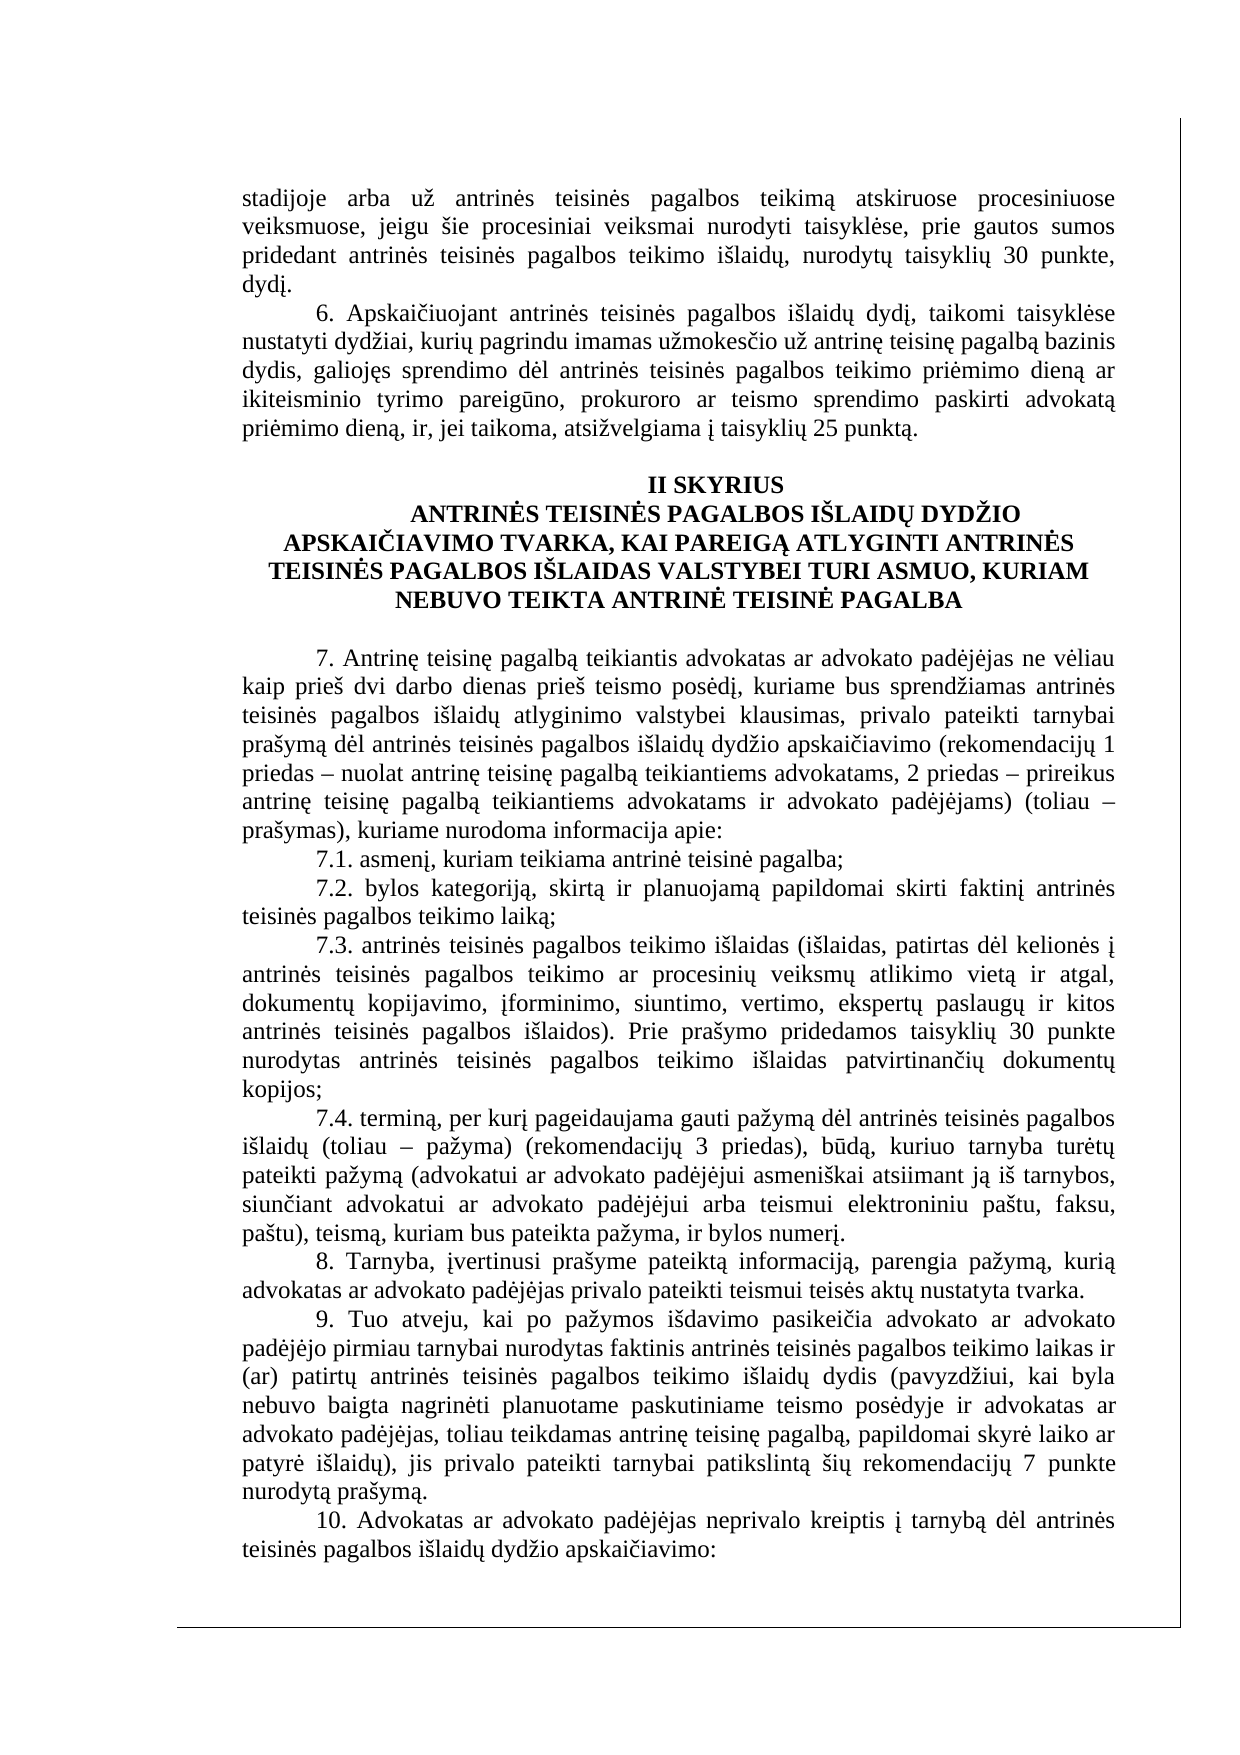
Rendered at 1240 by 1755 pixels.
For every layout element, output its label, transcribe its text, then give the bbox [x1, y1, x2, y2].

text 6. Apskaičiuojant antrinės teisinės pagalbos išlaidų dydį, taikomi taisyklėse nustatyti dydžiai, kurių pagrindu imamas užmokesčio už antrinę teisinę pagalbą bazinis dydis, galiojęs sprendimo dėl antrinės teisinės pagalbos teikimo priėmimo dieną ar ikiteisminio tyrimo pareigūno, prokuroro ar teismo sprendimo paskirti advokatą priėmimo dieną, ir, jei taikoma, atsižvelgiama į taisyklių 25 punktą. [177, 298, 1180, 441]
text 7.2. bylos kategoriją, skirtą ir planuojamą papildomai skirti faktinį antrinės teisinės pagalbos teikimo laiką; [177, 873, 1180, 930]
text 10. Advokatas ar advokato padėjėjas neprivalo kreiptis į tarnybą dėl antrinės teisinės pagalbos išlaidų dydžio apskaičiavimo: [177, 1505, 1180, 1627]
text 7. Antrinę teisinę pagalbą teikiantis advokatas ar advokato padėjėjas ne vėliau kaip prieš dvi darbo dienas prieš teismo posėdį, kuriame bus sprendžiamas antrinės teisinės pagalbos išlaidų atlyginimo valstybei klausimas, privalo pateikti tarnybai prašymą dėl antrinės teisinės pagalbos išlaidų dydžio apskaičiavimo (rekomendacijų 1 priedas – nuolat antrinę teisinę pagalbą teikiantiems advokatams, 2 priedas – prireikus antrinę teisinę pagalbą teikiantiems advokatams ir advokato padėjėjams) (toliau – prašymas), kuriame nurodoma informacija apie: [177, 643, 1180, 844]
text II SKYRIUS [177, 470, 1180, 499]
text stadijoje arba už antrinės teisinės pagalbos teikimą atskiruose procesiniuose veiksmuose, jeigu šie procesiniai veiksmai nurodyti taisyklėse, prie gautos sumos pridedant antrinės teisinės pagalbos teikimo išlaidų, nurodytų taisyklių 30 punkte, dydį. [177, 118, 1180, 298]
text 7.1. asmenį, kuriam teikiama antrinė teisinė pagalba; [177, 844, 1180, 873]
text ANTRINĖS TEISINĖS PAGALBOS IŠLAIDŲ DYDŽIO APSKAIČIAVIMO TVARKA, Kai pareigą ATLYGINTI ANTRINĖS TEISINĖS PAGALBOS išlaidas valstybei turi ASMUO, KURIAM NEBUVO TEIKTA ANTRINĖ TEISINĖ PAGALBA [177, 499, 1180, 614]
text 7.4. terminą, per kurį pageidaujama gauti pažymą dėl antrinės teisinės pagalbos išlaidų (toliau – pažyma) (rekomendacijų 3 priedas), būdą, kuriuo tarnyba turėtų pateikti pažymą (advokatui ar advokato padėjėjui asmeniškai atsiimant ją iš tarnybos, siunčiant advokatui ar advokato padėjėjui arba teismui elektroniniu paštu, faksu, paštu), teismą, kuriam bus pateikta pažyma, ir bylos numerį. [177, 1103, 1180, 1246]
text 9. Tuo atveju, kai po pažymos išdavimo pasikeičia advokato ar advokato padėjėjo pirmiau tarnybai nurodytas faktinis antrinės teisinės pagalbos teikimo laikas ir (ar) patirtų antrinės teisinės pagalbos teikimo išlaidų dydis (pavyzdžiui, kai byla nebuvo baigta nagrinėti planuotame paskutiniame teismo posėdyje ir advokatas ar advokato padėjėjas, toliau teikdamas antrinę teisinę pagalbą, papildomai skyrė laiko ar patyrė išlaidų), jis privalo pateikti tarnybai patikslintą šių rekomendacijų 7 punkte nurodytą prašymą. [177, 1304, 1180, 1505]
text 7.3. antrinės teisinės pagalbos teikimo išlaidas (išlaidas, patirtas dėl kelionės į antrinės teisinės pagalbos teikimo ar procesinių veiksmų atlikimo vietą ir atgal, dokumentų kopijavimo, įforminimo, siuntimo, vertimo, ekspertų paslaugų ir kitos antrinės teisinės pagalbos išlaidos). Prie prašymo pridedamos taisyklių 30 punkte nurodytas antrinės teisinės pagalbos teikimo išlaidas patvirtinančių dokumentų kopijos; [177, 930, 1180, 1103]
text 8. Tarnyba, įvertinusi prašyme pateiktą informaciją, parengia pažymą, kurią advokatas ar advokato padėjėjas privalo pateikti teismui teisės aktų nustatyta tvarka. [177, 1246, 1180, 1304]
